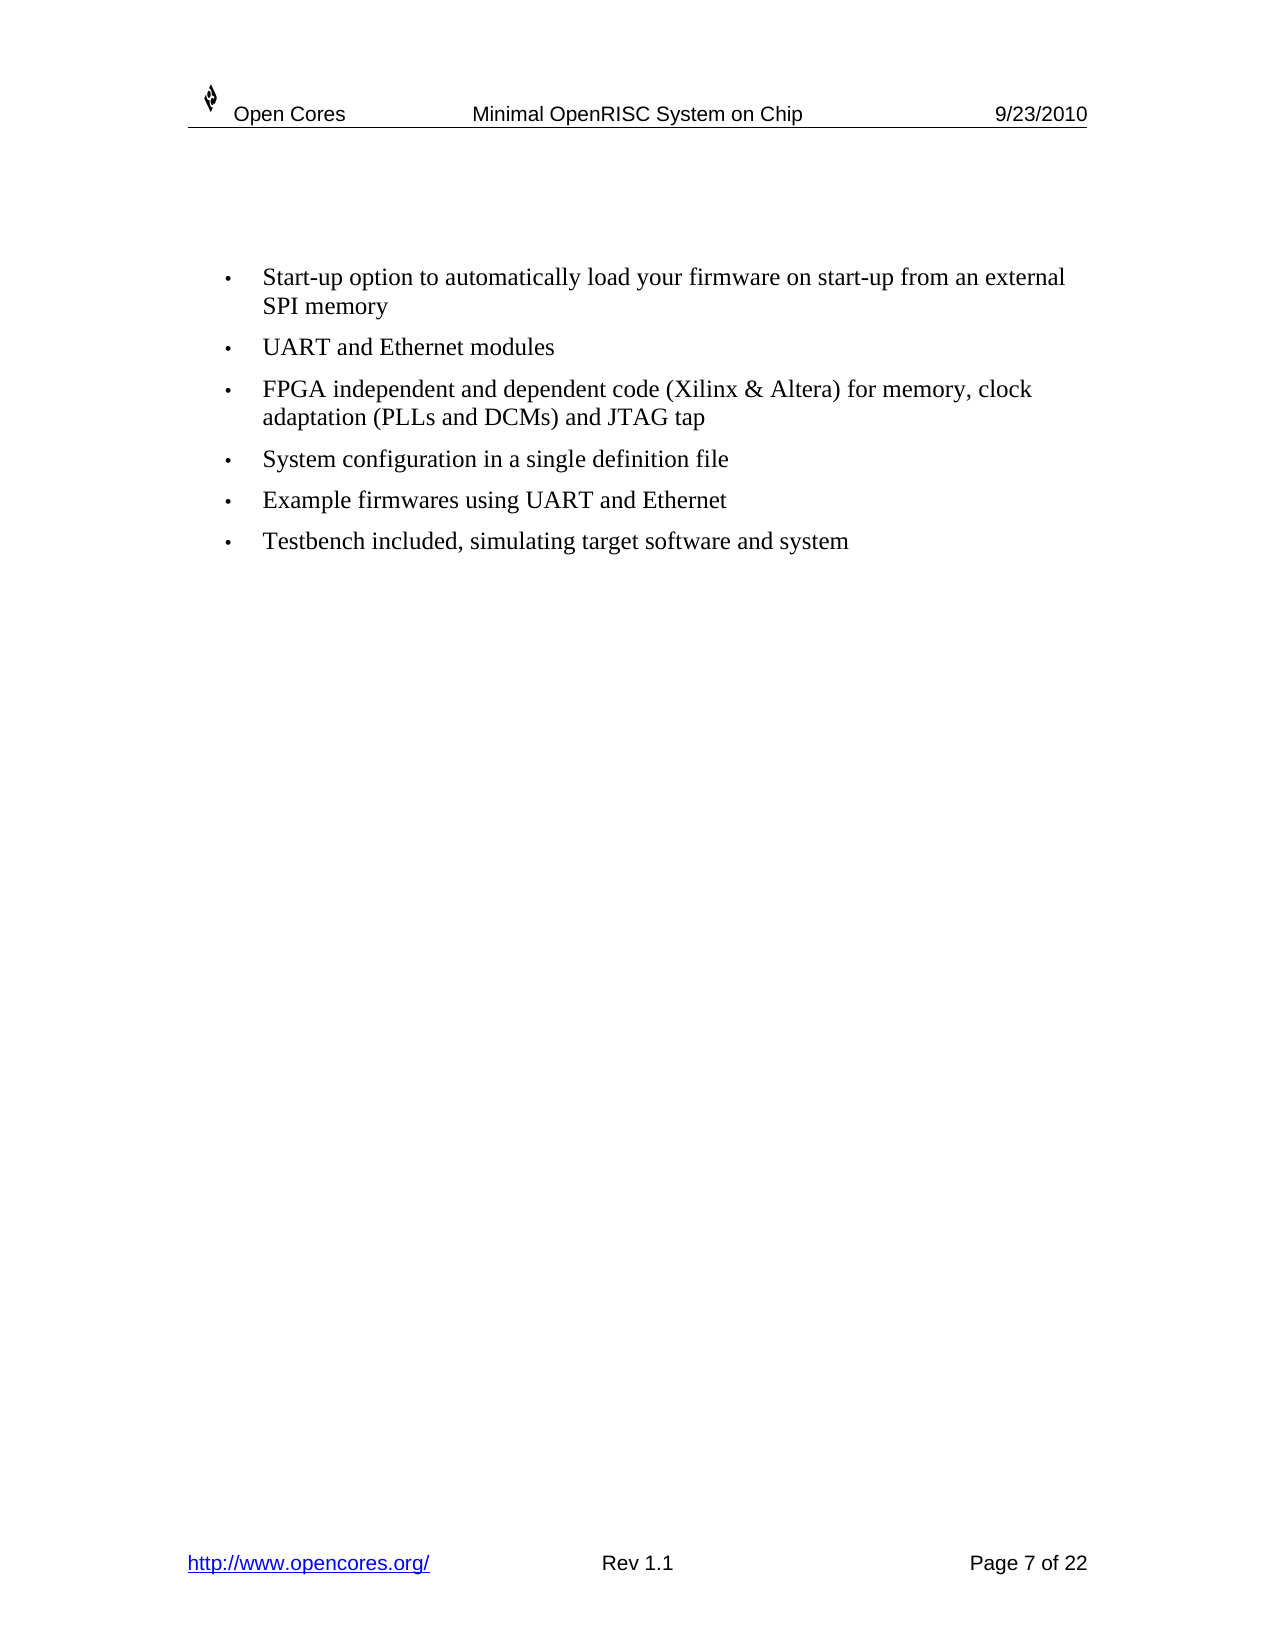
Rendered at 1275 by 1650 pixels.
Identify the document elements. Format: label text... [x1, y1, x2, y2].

list Example firmwares using UART and Ethernet [225, 485, 1087, 514]
list System configuration in a single definition file [225, 444, 1087, 472]
list UART and Ethernet modules [225, 332, 1087, 361]
list Start-up option to automatically load your firmware on start-up from an external SPI memory [225, 262, 1087, 320]
list FPGA independent and dependent code (Xilinx & Altera) for memory, clock adaptation (PLLs and DCMs) and JTAG tap [225, 374, 1087, 431]
list Testbench included, simulating target software and system [225, 526, 1087, 555]
